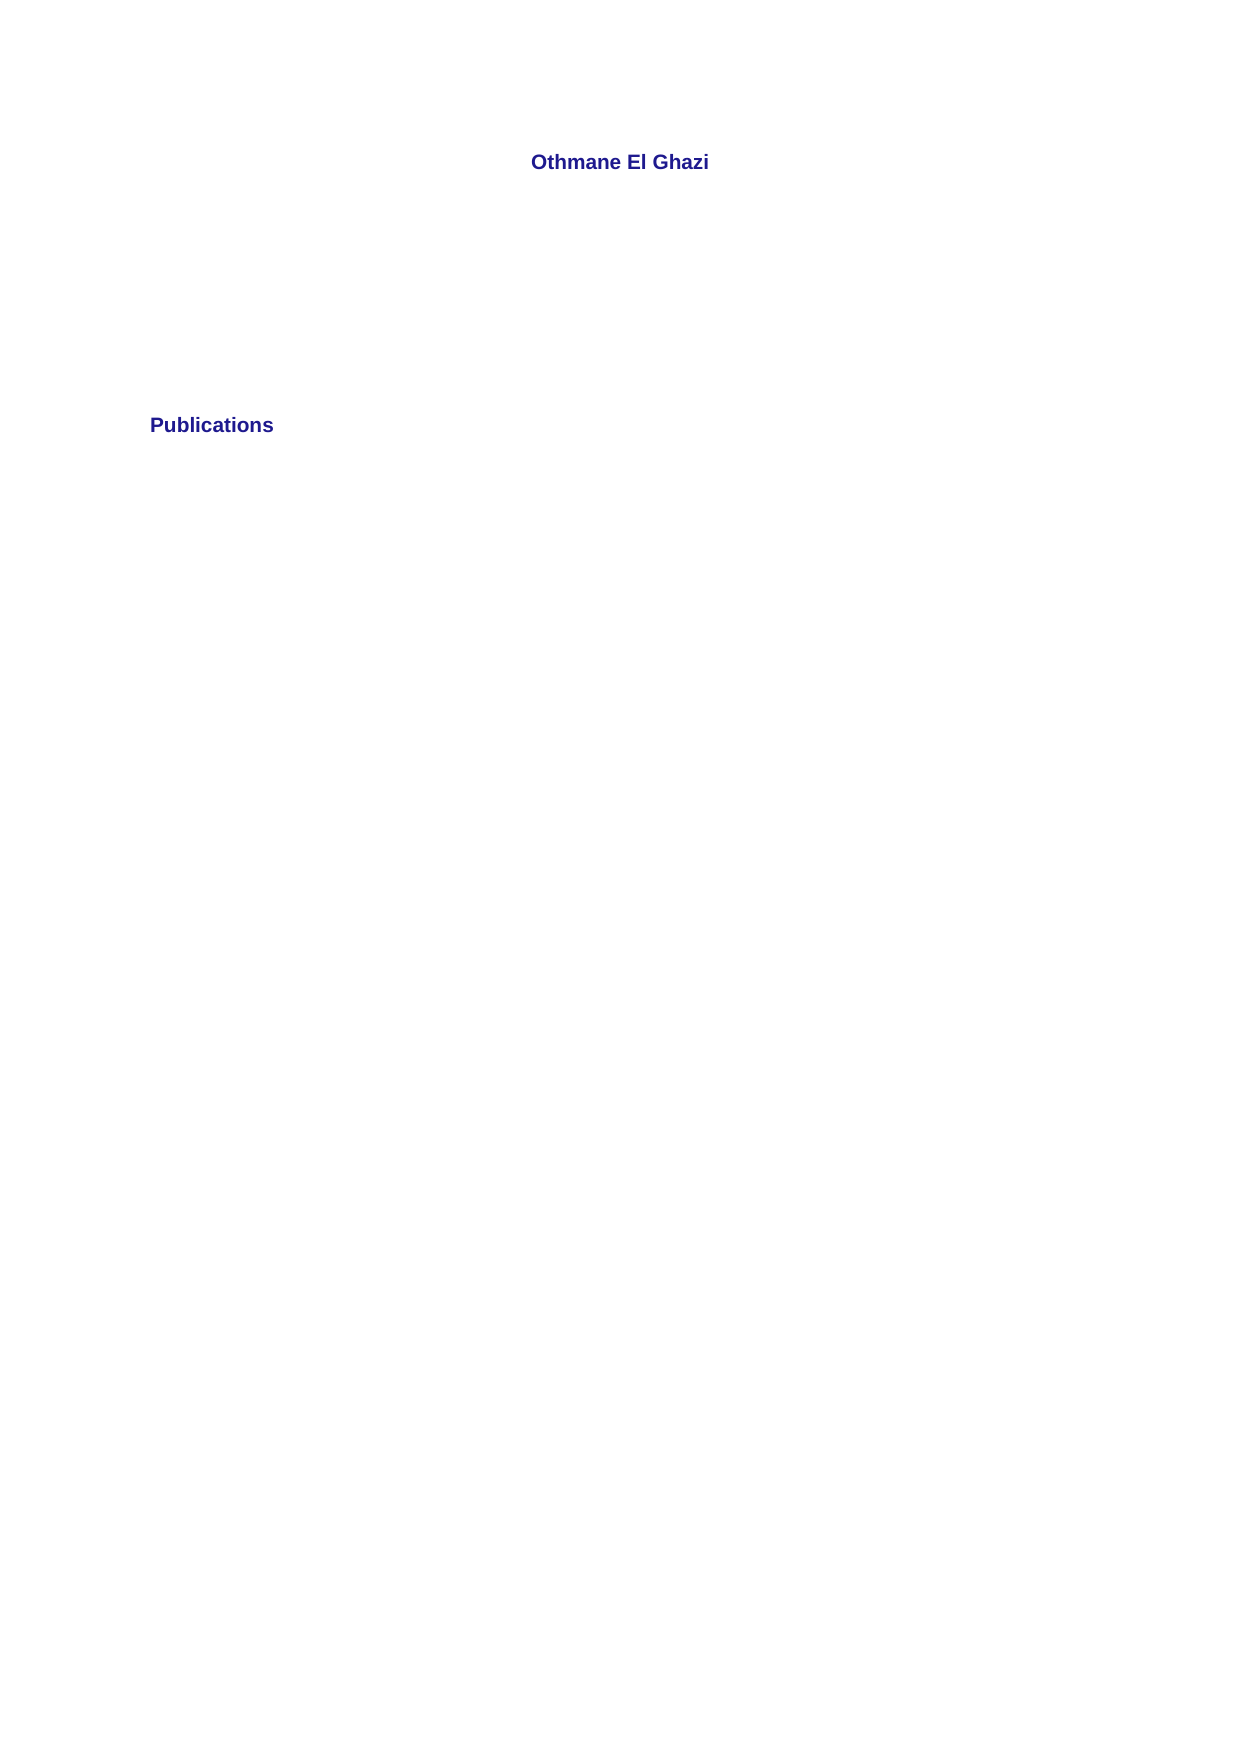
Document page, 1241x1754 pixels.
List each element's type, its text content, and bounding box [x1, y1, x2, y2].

subtitle Othmane El Ghazi [150, 150, 1090, 174]
subtitle Publications [150, 412, 1090, 436]
